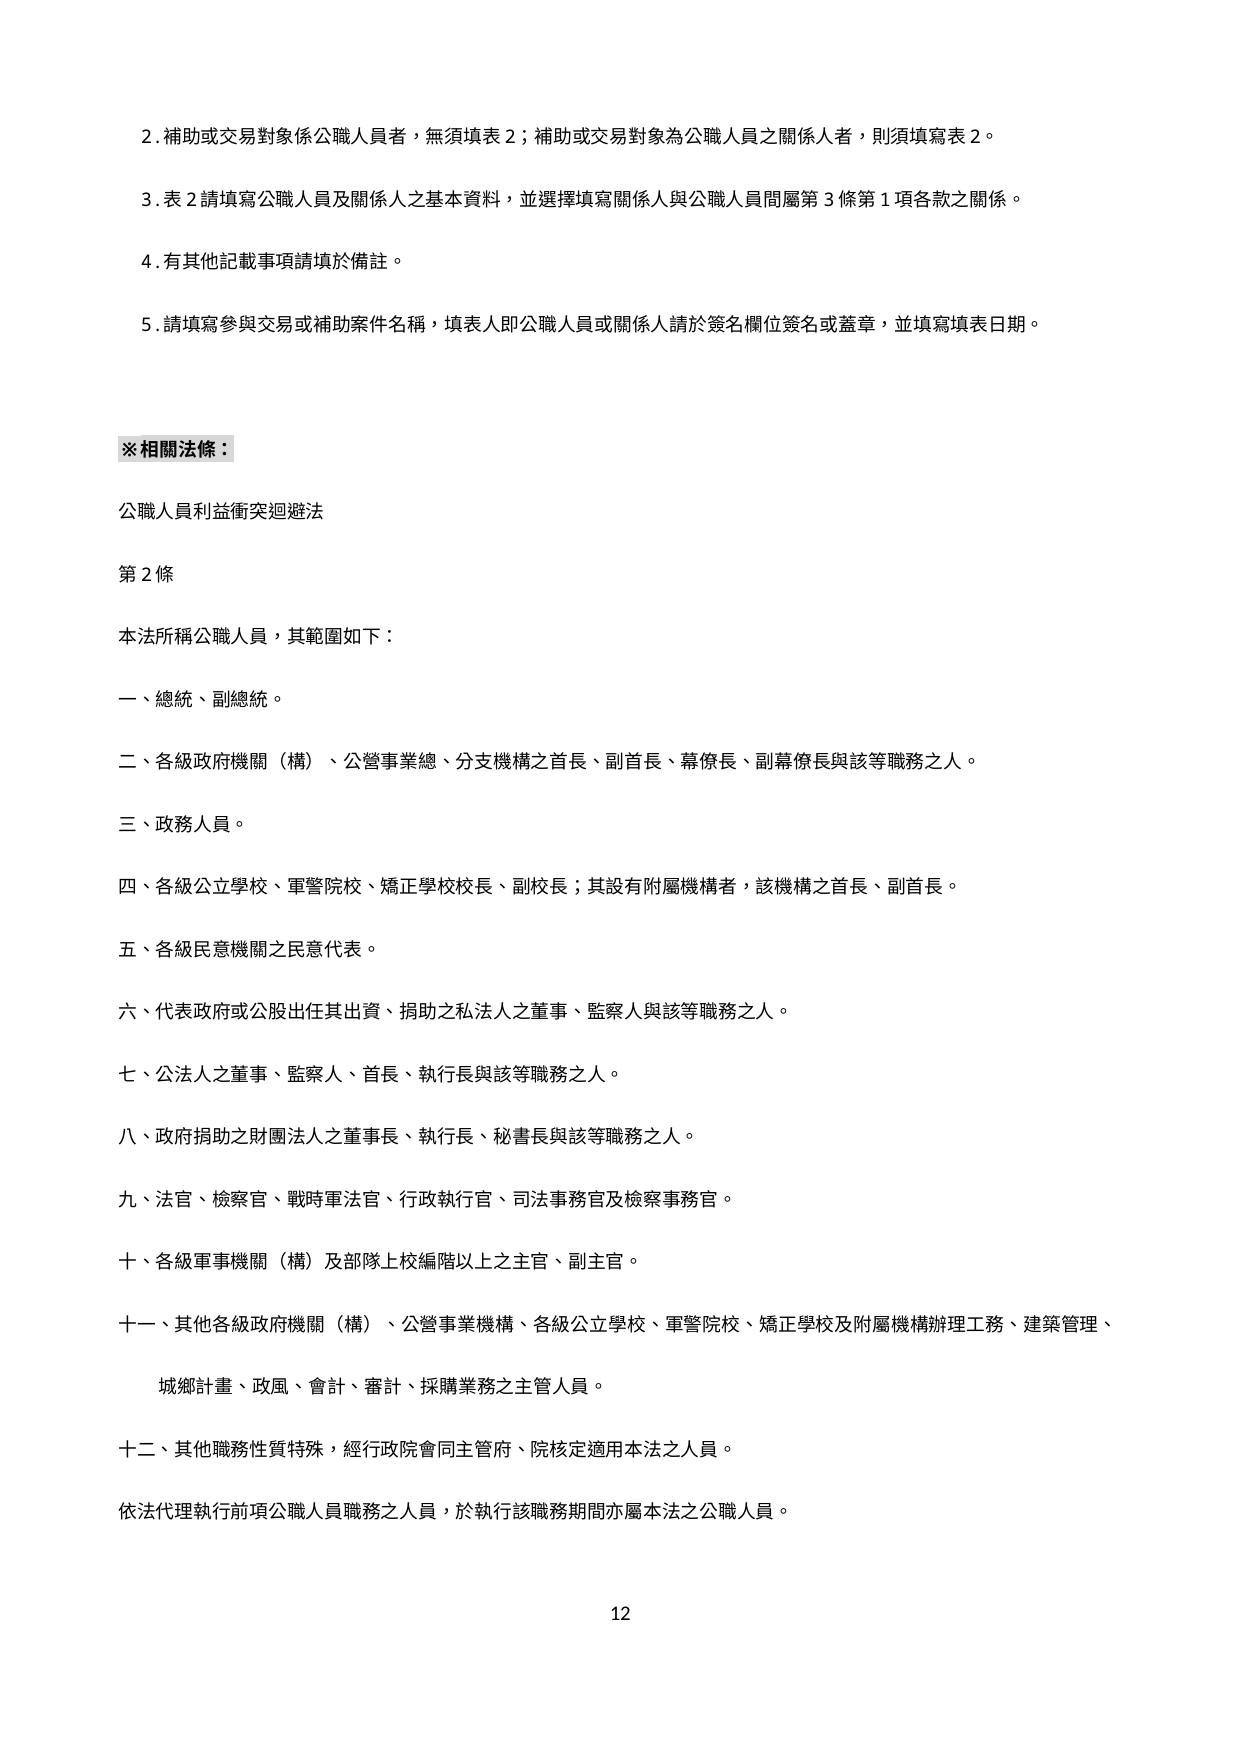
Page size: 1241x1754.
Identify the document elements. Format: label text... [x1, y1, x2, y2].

text 十、各級軍事機關（構）及部隊上校編階以上之主官、副主官。 [118, 1219, 1122, 1282]
text ※相關法條： [118, 407, 1216, 469]
text 本法所稱公職人員，其範圍如下： [118, 594, 1122, 657]
text 一、總統、副總統。 [118, 657, 1122, 719]
text 十二、其他職務性質特殊，經行政院會同主管府、院核定適用本法之人員。 [118, 1407, 1122, 1469]
text 二、各級政府機關（構）、公營事業總、分支機構之首長、副首長、幕僚長、副幕僚長與該等職務之人。 [118, 719, 1122, 782]
text 公職人員利益衝突迴避法 [118, 469, 1122, 532]
text 依法代理執行前項公職人員職務之人員，於執行該職務期間亦屬本法之公職人員。 [118, 1469, 1122, 1532]
text 5.請填寫參與交易或補助案件名稱，填表人即公職人員或關係人請於簽名欄位簽名或蓋章，並填寫填表日期。 [118, 282, 1216, 344]
text 六、代表政府或公股出任其出資、捐助之私法人之董事、監察人與該等職務之人。 [118, 969, 1122, 1032]
text 八、政府捐助之財團法人之董事長、執行長、秘書長與該等職務之人。 [118, 1094, 1122, 1157]
text 四、各級公立學校、軍警院校、矯正學校校長、副校長；其設有附屬機構者，該機構之首長、副首長。 [118, 844, 1122, 907]
text 十一、其他各級政府機關（構）、公營事業機構、各級公立學校、軍警院校、矯正學校及附屬機構辦理工務、建築管理、城鄉計畫、政風、會計、審計、採購業務之主管人員。 [118, 1282, 1122, 1407]
text 第2條 [118, 532, 1122, 594]
text 九、法官、檢察官、戰時軍法官、行政執行官、司法事務官及檢察事務官。 [118, 1157, 1122, 1219]
text 4.有其他記載事項請填於備註。 [118, 219, 1216, 282]
text 2.補助或交易對象係公職人員者，無須填表2；補助或交易對象為公職人員之關係人者，則須填寫表2。 [118, 94, 1216, 157]
text 五、各級民意機關之民意代表。 [118, 907, 1122, 969]
text 三、政務人員。 [118, 782, 1122, 844]
text 3.表2請填寫公職人員及關係人之基本資料，並選擇填寫關係人與公職人員間屬第3條第1項各款之關係。 [118, 157, 1216, 219]
text 七、公法人之董事、監察人、首長、執行長與該等職務之人。 [118, 1032, 1122, 1094]
